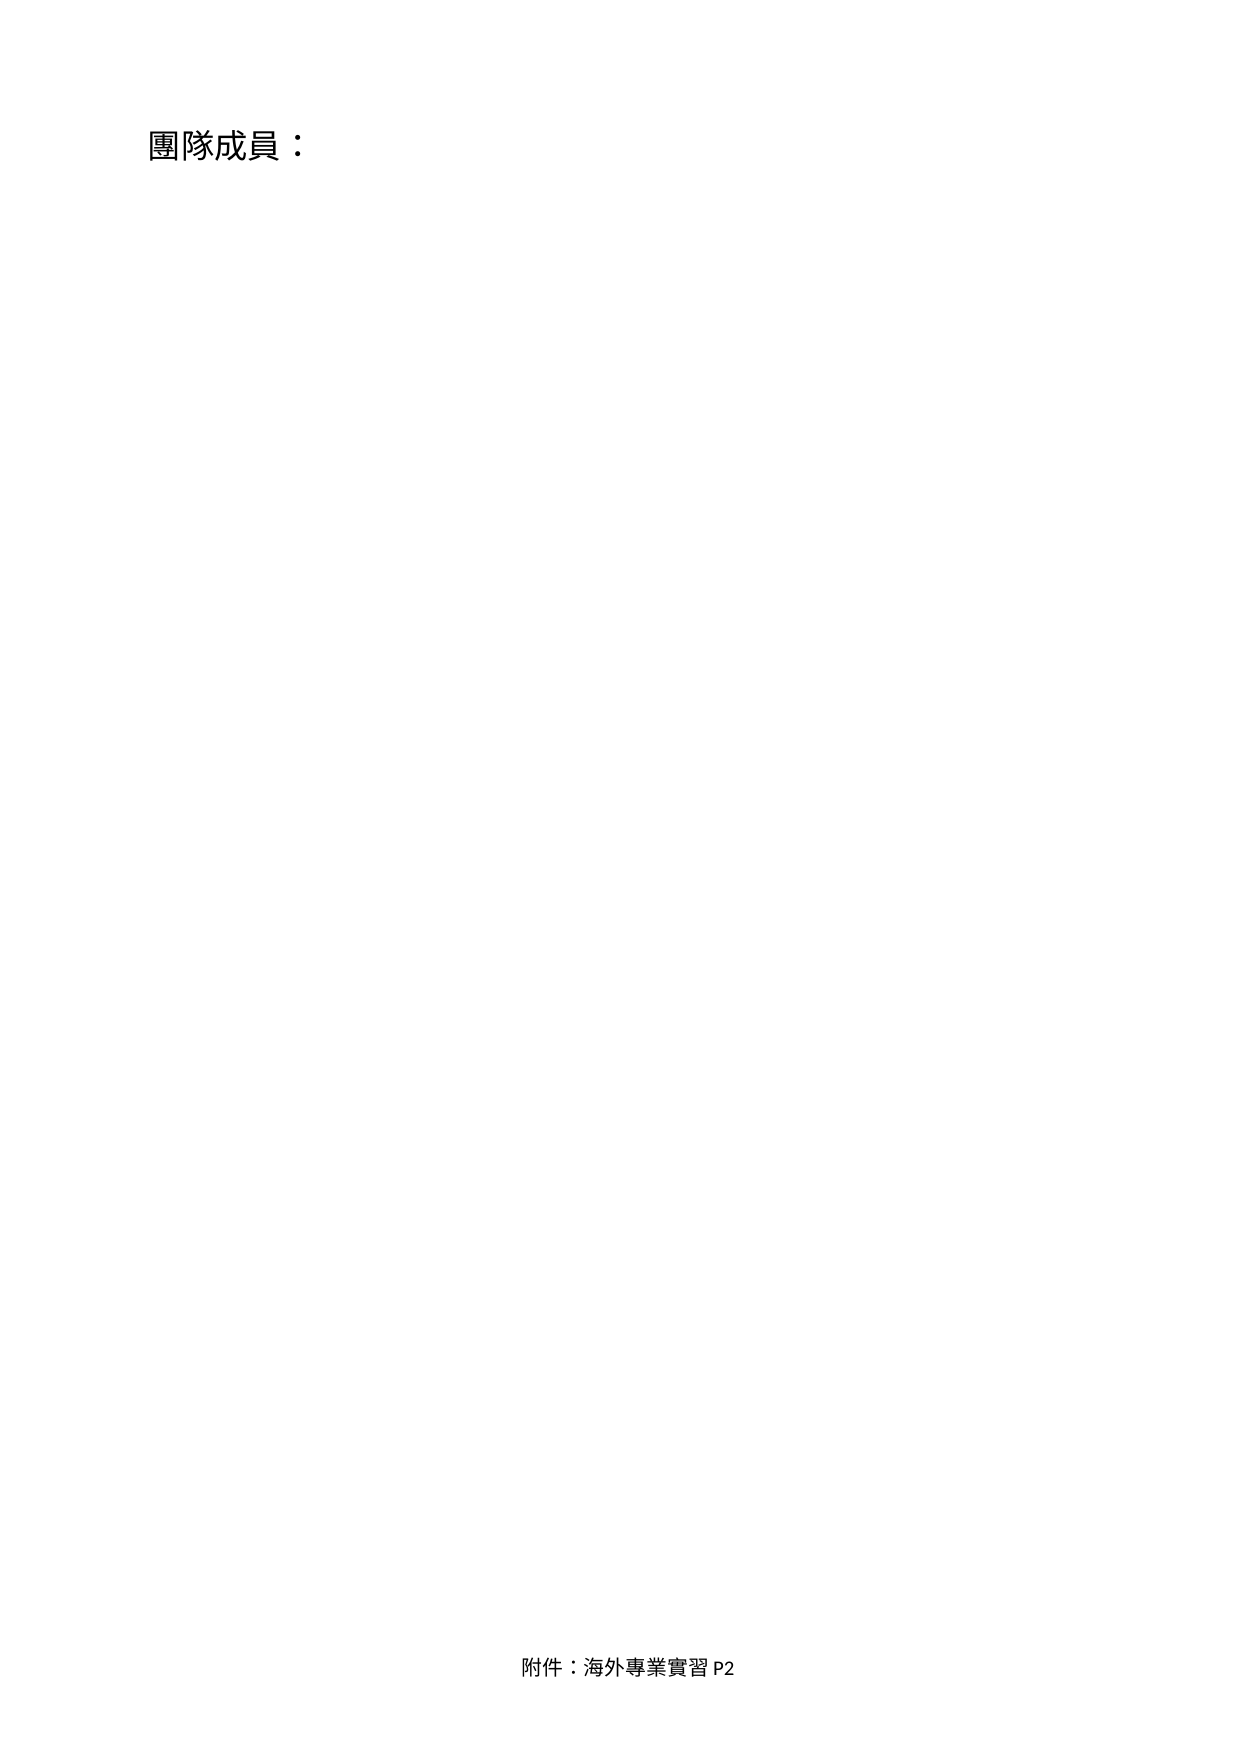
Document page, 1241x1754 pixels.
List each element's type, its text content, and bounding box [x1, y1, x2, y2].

text 團隊成員： [148, 120, 1107, 168]
